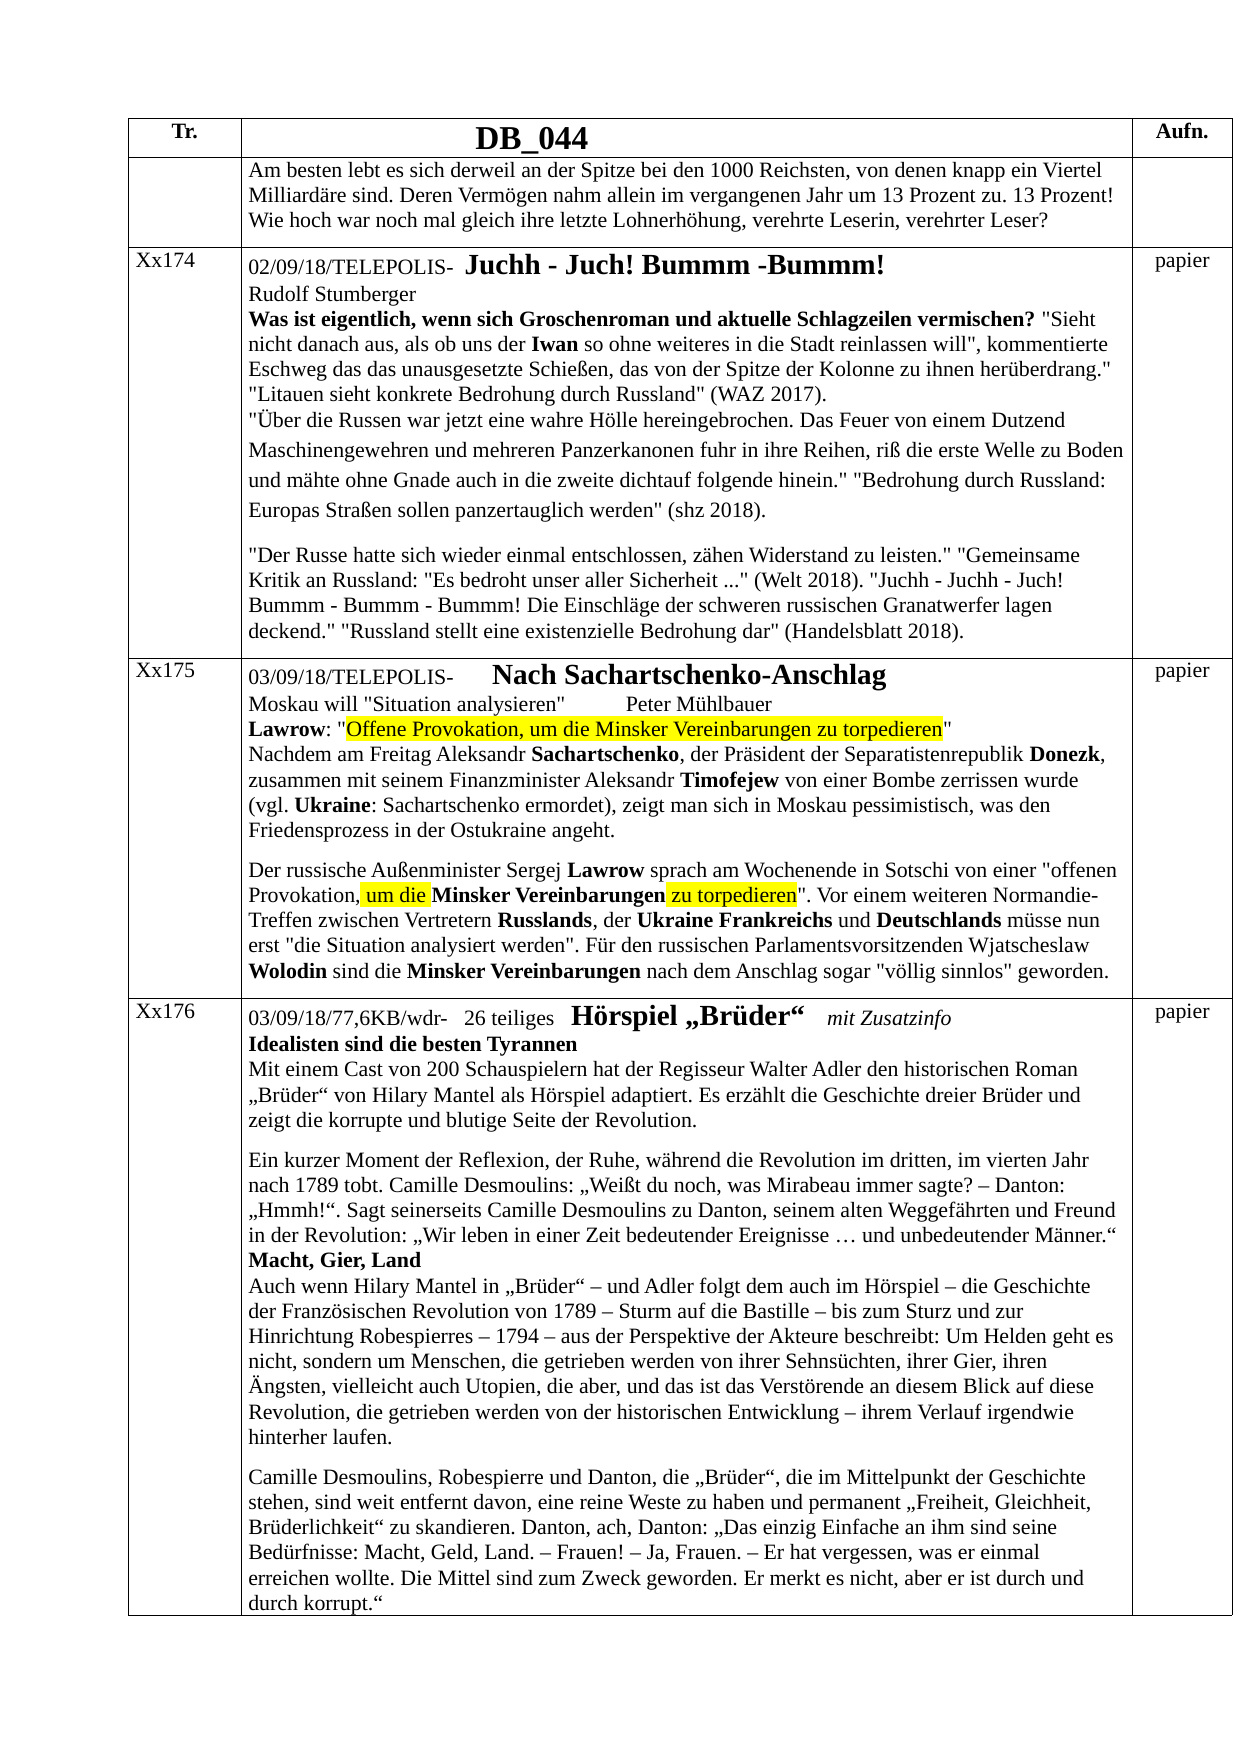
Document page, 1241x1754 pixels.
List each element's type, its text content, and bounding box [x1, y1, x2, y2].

table_header DB_044 [242, 119, 1132, 157]
table_cell papier [1133, 248, 1232, 657]
table_cell Xx176 [129, 999, 241, 1615]
table_cell Xx174 [129, 248, 241, 657]
table_cell 02/09/18/TELEPOLIS- Juchh - Juch! Bummm -Bummm! Rudolf Stumberger Was ist eigentlich, wenn sich Groschenroman und aktuelle Schlagzeilen vermischen? "Sieht nicht danach aus, als ob uns der Iwan so ohne weiteres in die Stadt reinlassen will", kommentierte Eschweg das das unausgesetzte Schießen, das von der Spitze der Kolonne zu ihnen herüberdrang." "Litauen sieht konkrete Bedrohung durch Russland" (WAZ 2017). "Über die Russen war jetzt eine wahre Hölle hereingebrochen. Das Feuer von einem Dutzend Maschinengewehren und mehreren Panzerkanonen fuhr in ihre Reihen, riß die erste Welle zu Boden und mähte ohne Gnade auch in die zweite dichtauf folgende hinein." "Bedrohung durch Russland: Europas Straßen sollen panzertauglich werden" (shz 2018). "Der Russe hatte sich wieder einmal entschlossen, zähen Widerstand zu leisten." "Gemeinsame Kritik an Russland: "Es bedroht unser aller Sicherheit ..." (Welt 2018). "Juchh - Juchh - Juch! Bummm - Bummm - Bummm! Die Einschläge der schweren russischen Granatwerfer lagen deckend." "Russland stellt eine existenzielle Bedrohung dar" (Handelsblatt 2018). [242, 248, 1132, 657]
table_cell [1133, 158, 1232, 247]
table_cell papier [1133, 999, 1232, 1615]
table_cell 03/09/18/TELEPOLIS- Nach Sachartschenko-Anschlag Moskau will "Situation analysieren" Peter Mühlbauer Lawrow: "Offene Provokation, um die Minsker Vereinbarungen zu torpedieren" Nachdem am Freitag Aleksandr Sachartschenko, der Präsident der Separatistenrepublik Donezk, zusammen mit seinem Finanzminister Aleksandr Timofejew von einer Bombe zerrissen wurde (vgl. Ukraine: Sachartschenko ermordet), zeigt man sich in Moskau pessimistisch, was den Friedensprozess in der Ostukraine angeht. Der russische Außenminister Sergej Lawrow sprach am Wochenende in Sotschi von einer "offenen Provokation, um die Minsker Vereinbarungen zu torpedieren". Vor einem weiteren Normandie-Treffen zwischen Vertretern Russlands, der Ukraine Frankreichs und Deutschlands müsse nun erst "die Situation analysiert werden". Für den russischen Parlamentsvorsitzenden Wjatscheslaw Wolodin sind die Minsker Vereinbarungen nach dem Anschlag sogar "völlig sinnlos" geworden. [242, 659, 1132, 997]
table_cell 03/09/18/77,6KB/wdr- 26 teiliges Hörspiel „Brüder“ mit Zusatzinfo Idealisten sind die besten Tyrannen Mit einem Cast von 200 Schauspielern hat der Regisseur Walter Adler den historischen Roman „Brüder“ von Hilary Mantel als Hörspiel adaptiert. Es erzählt die Geschichte dreier Brüder und zeigt die korrupte und blutige Seite der Revolution. Ein kurzer Moment der Reflexion, der Ruhe, während die Revolution im dritten, im vierten Jahr nach 1789 tobt. Camille Desmoulins: „Weißt du noch, was Mirabeau immer sagte? – Danton: „Hmmh!“. Sagt seinerseits Camille Desmoulins zu Danton, seinem alten Weggefährten und Freund in der Revolution: „Wir leben in einer Zeit bedeutender Ereignisse … und unbedeutender Männer.“ Macht, Gier, Land Auch wenn Hilary Mantel in „Brüder“ – und Adler folgt dem auch im Hörspiel – die Geschichte der Französischen Revolution von 1789 – Sturm auf die Bastille – bis zum Sturz und zur Hinrichtung Robespierres – 1794 – aus der Perspektive der Akteure beschreibt: Um Helden geht es nicht, sondern um Menschen, die getrieben werden von ihrer Sehnsüchten, ihrer Gier, ihren Ängsten, vielleicht auch Utopien, die aber, und das ist das Verstörende an diesem Blick auf diese Revolution, die getrieben werden von der historischen Entwicklung – ihrem Verlauf irgendwie hinterher laufen. Camille Desmoulins, Robespierre und Danton, die „Brüder“, die im Mittelpunkt der Geschichte stehen, sind weit entfernt davon, eine reine Weste zu haben und permanent „Freiheit, Gleichheit, Brüderlichkeit“ zu skandieren. Danton, ach, Danton: „Das einzig Einfache an ihm sind seine Bedürfnisse: Macht, Geld, Land. – Frauen! – Ja, Frauen. – Er hat vergessen, was er einmal erreichen wollte. Die Mittel sind zum Zweck geworden. Er merkt es nicht, aber er ist durch und durch korrupt.“ [242, 999, 1132, 1615]
table_cell Am besten lebt es sich derweil an der Spitze bei den 1000 Reichsten, von denen knapp ein Viertel Milliardäre sind. Deren Vermögen nahm allein im vergangenen Jahr um 13 Prozent zu. 13 Prozent! Wie hoch war noch mal gleich ihre letzte Lohnerhöhung, verehrte Leserin, verehrter Leser? [242, 158, 1132, 247]
table_cell Xx175 [129, 659, 241, 997]
table_cell [129, 158, 241, 247]
table_header Aufn. [1133, 119, 1232, 157]
table_cell papier [1133, 659, 1232, 997]
table_header Tr. [129, 119, 241, 157]
